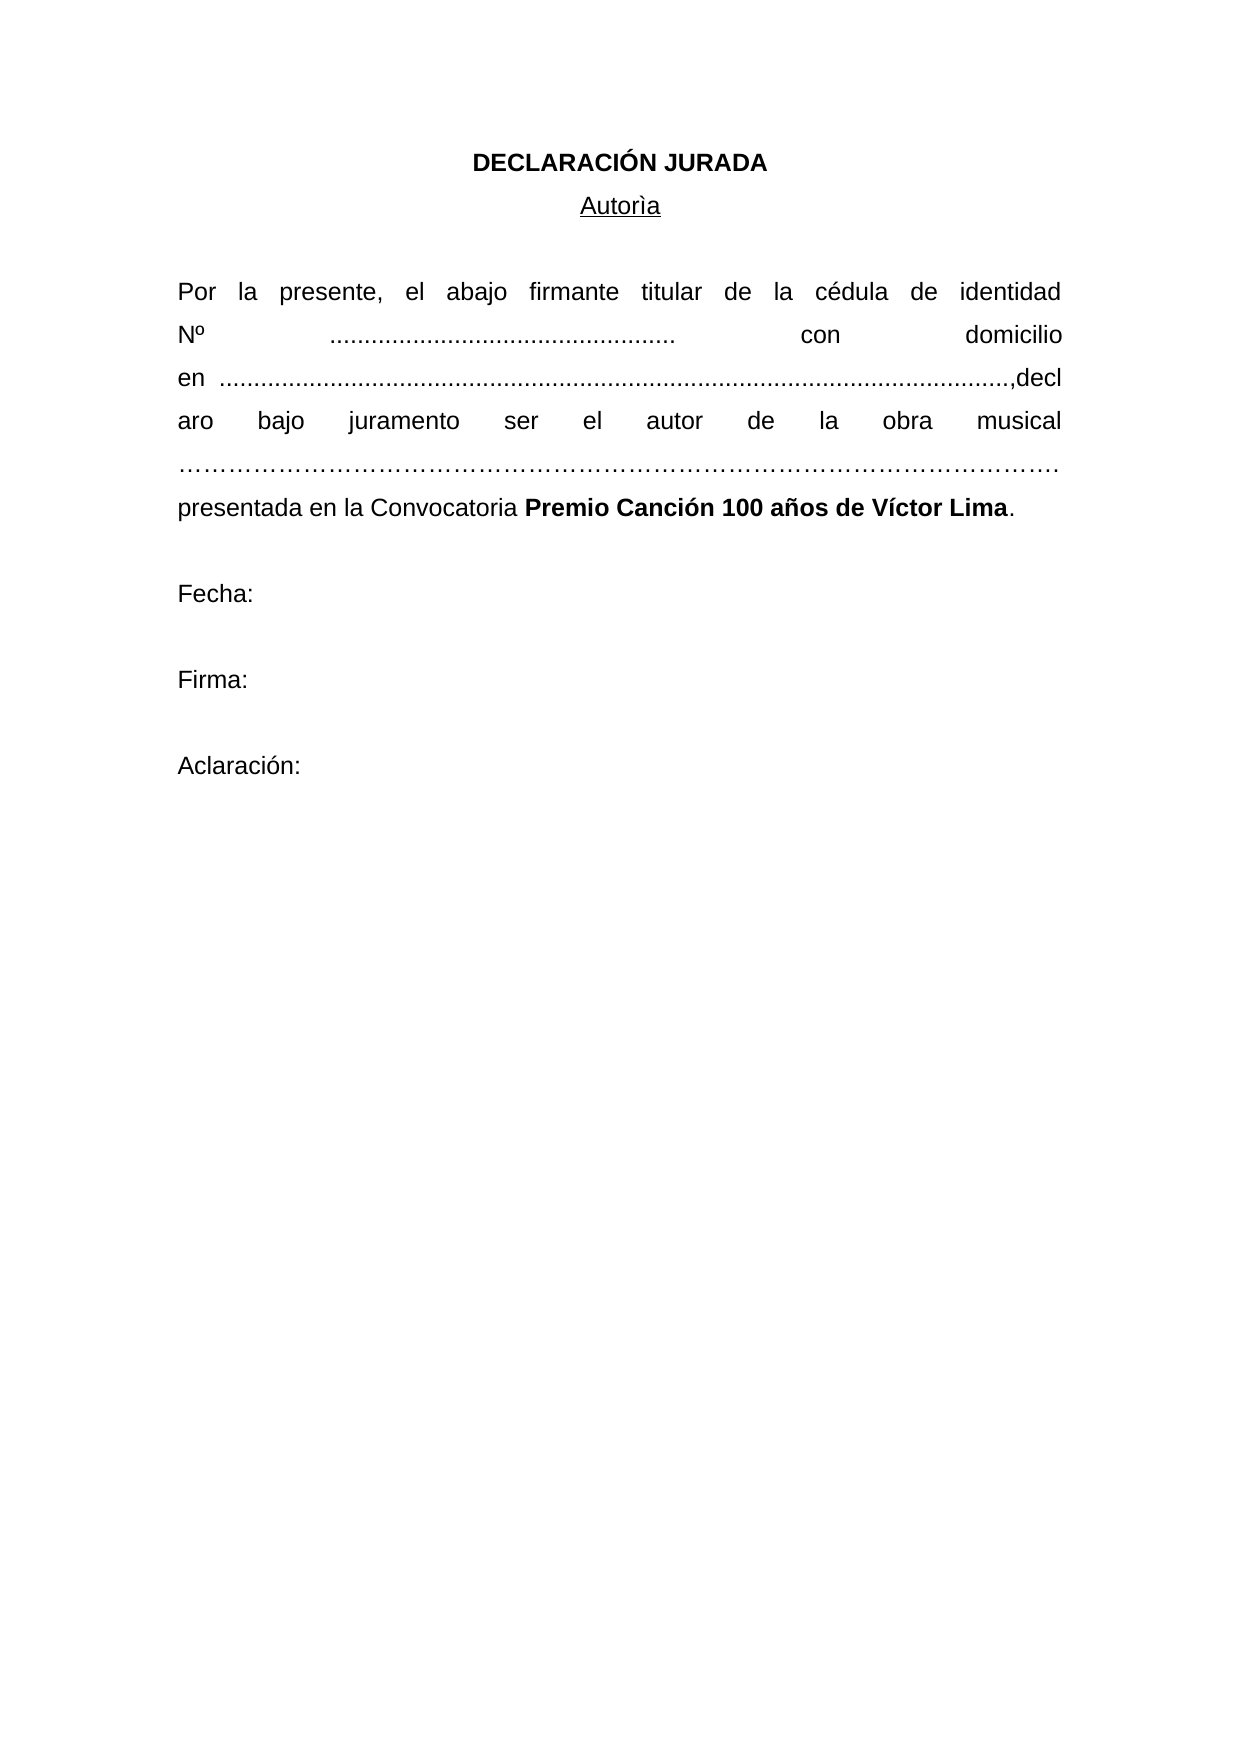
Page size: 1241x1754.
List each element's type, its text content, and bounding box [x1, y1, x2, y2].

text Fecha: [177, 579, 1063, 608]
text Aclaración: [177, 751, 1063, 780]
text Firma: [177, 665, 1063, 694]
text Autorìa [177, 191, 1063, 219]
text DECLARACIÓN JURADA [177, 148, 1063, 176]
text Por la presente, el abajo firmante titular de la cédula de identidad Nº .................................................. con domicilio en ..................................................................................................................,declaro bajo juramento ser el autor de la obra musical ……………………………………………………………………………………………. presentada en la Convocatoria Premio Canción 100 años de Víctor Lima. [177, 277, 1063, 521]
